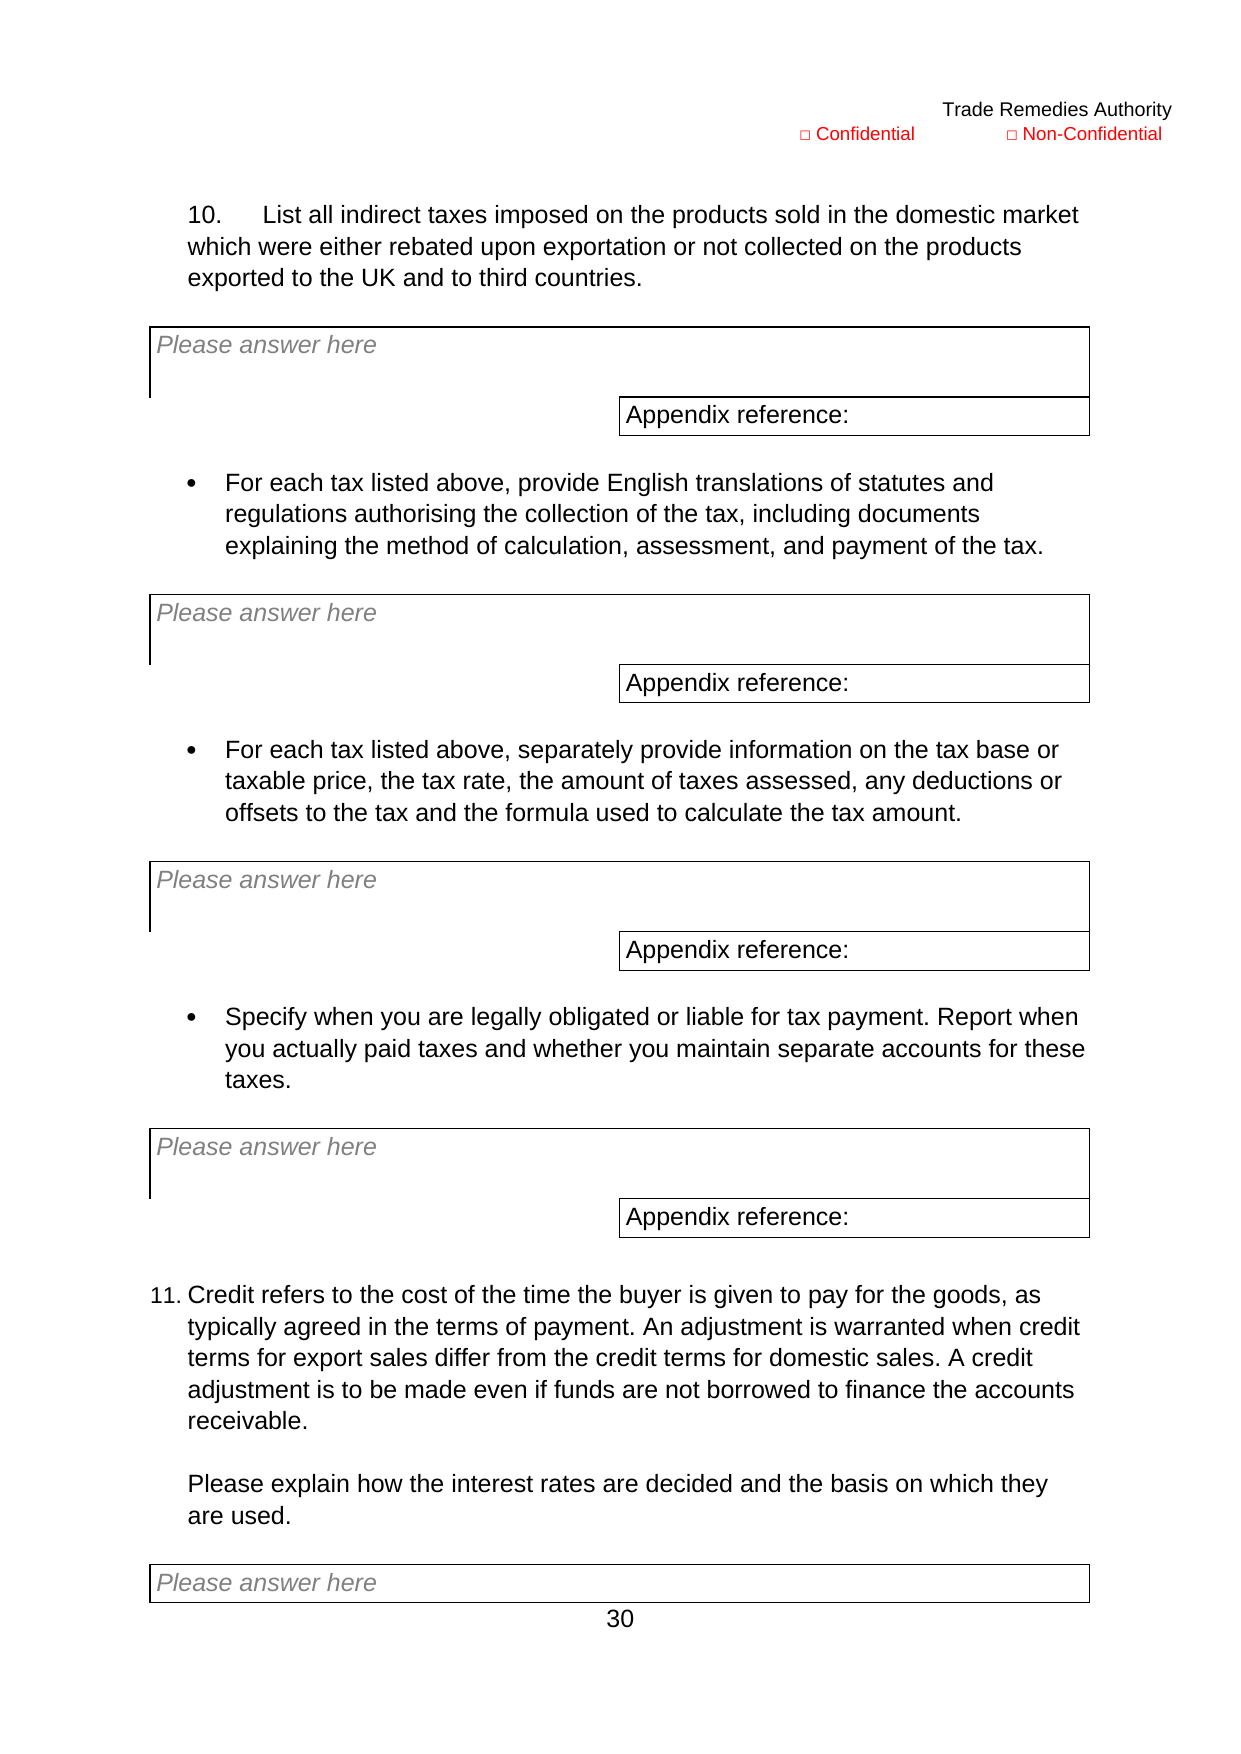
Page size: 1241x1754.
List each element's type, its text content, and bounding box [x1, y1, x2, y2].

table_cell [150, 932, 619, 969]
table_header Please answer here [151, 595, 1089, 664]
table_cell Appendix reference: [620, 398, 1089, 435]
table_header Please answer here [151, 1565, 1089, 1602]
list Credit refers to the cost of the time the buyer is given to pay for the goods, as typically agreed in the terms of payment. An adjustment is warranted when credit terms for export sales differ from the credit terms for domestic sales. A credit adjustment is to be made even if funds are not borrowed to finance the accounts receivable. [150, 1280, 1090, 1435]
table_cell [150, 1199, 619, 1237]
table_header Please answer here [151, 328, 1089, 396]
table_cell [150, 398, 619, 435]
list Specify when you are legally obligated or liable for tax payment. Report when you actually paid taxes and whether you maintain separate accounts for these taxes. [187, 1002, 1090, 1094]
table_cell Appendix reference: [620, 1199, 1089, 1237]
list Please explain how the interest rates are decided and the basis on which they are used. [187, 1469, 1090, 1530]
table_cell Appendix reference: [620, 665, 1089, 702]
table_header Please answer here [151, 862, 1089, 931]
list For each tax listed above, provide English translations of statutes and regulations authorising the collection of the tax, including documents explaining the method of calculation, assessment, and payment of the tax. [187, 467, 1090, 559]
table_cell Appendix reference: [620, 932, 1089, 969]
list List all indirect taxes imposed on the products sold in the domestic market which were either rebated upon exportation or not collected on the products exported to the UK and to third countries. [187, 200, 1090, 292]
table_header Please answer here [151, 1129, 1089, 1198]
table_cell [150, 665, 619, 702]
list For each tax listed above, separately provide information on the tax base or taxable price, the tax rate, the amount of taxes assessed, any deductions or offsets to the tax and the formula used to calculate the tax amount. [187, 735, 1090, 827]
